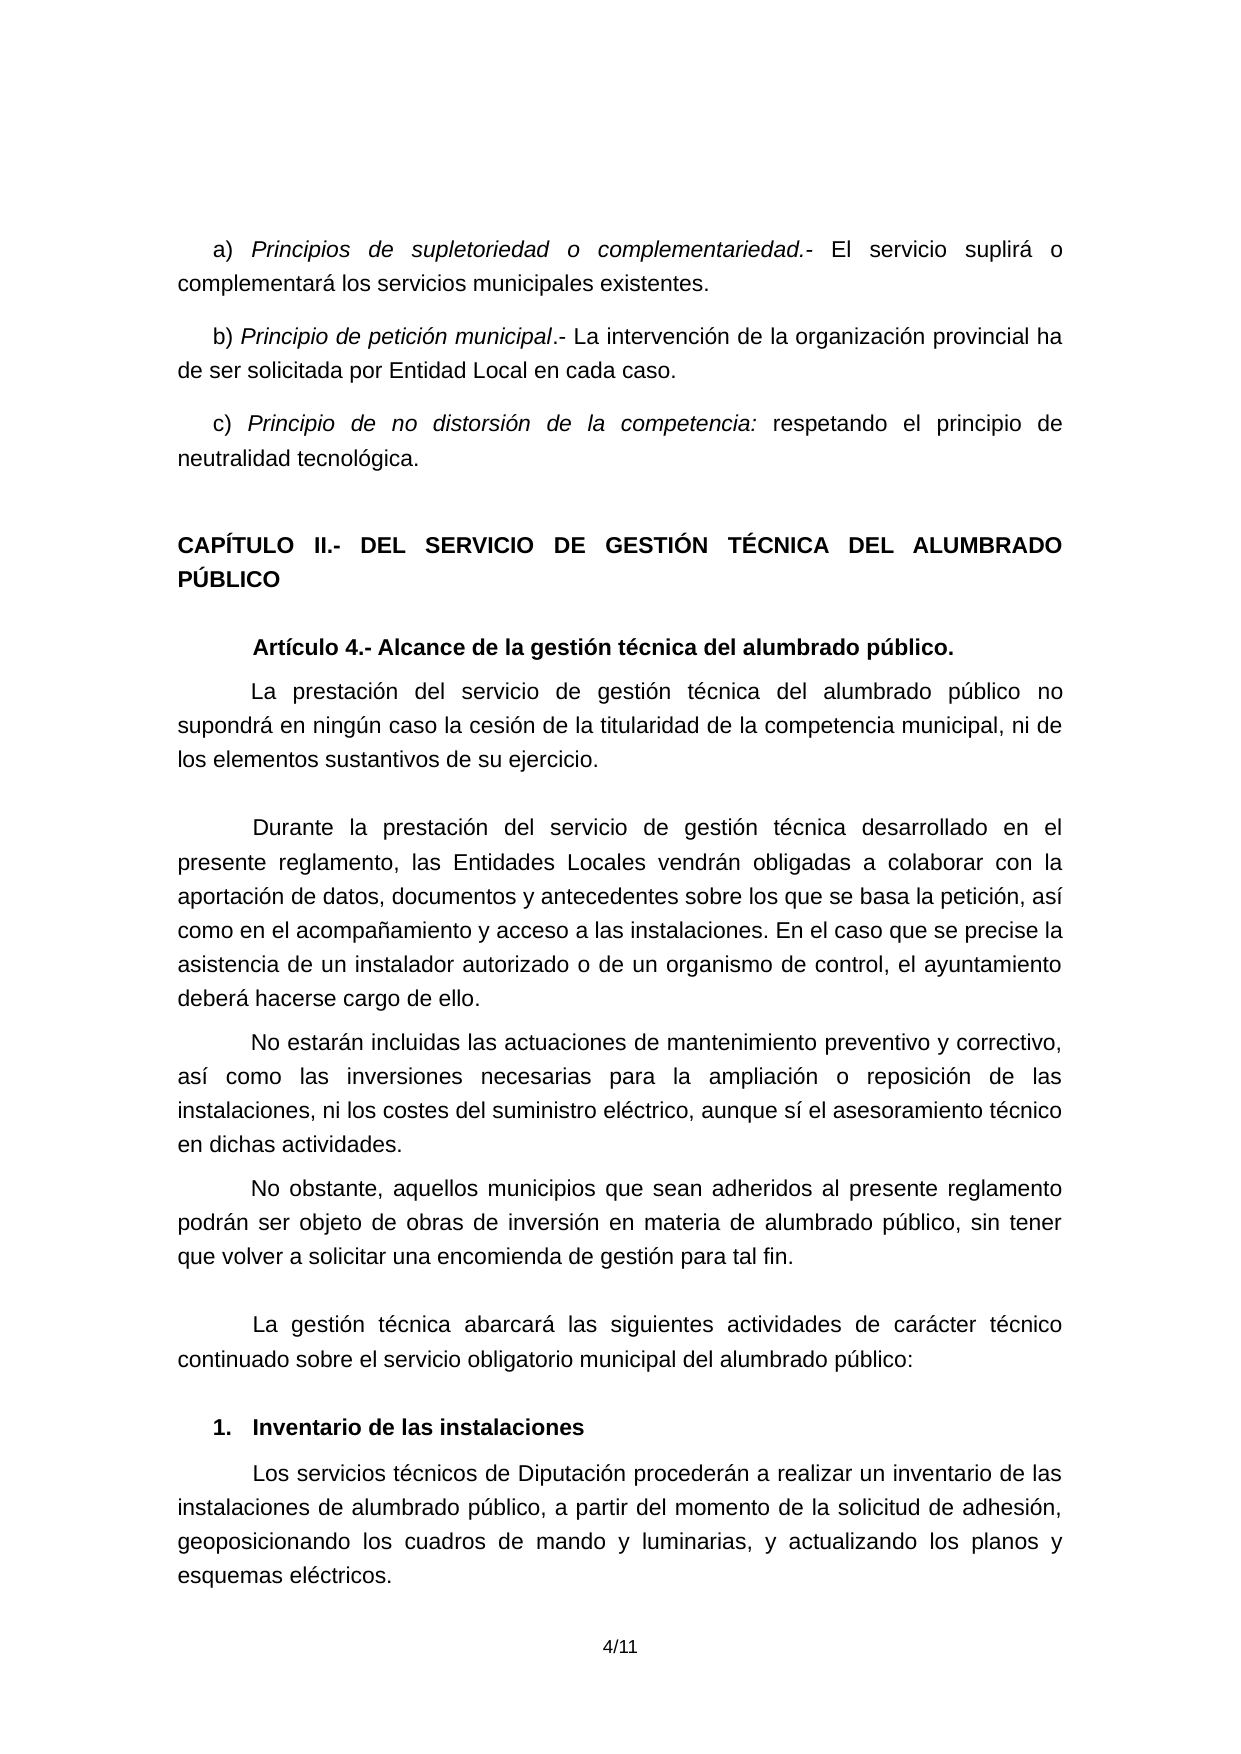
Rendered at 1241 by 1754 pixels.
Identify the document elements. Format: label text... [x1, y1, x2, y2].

text a) Principios de supletoriedad o complementariedad.- El servicio suplirá o complementará los servicios municipales existentes. [177, 236, 1063, 297]
title Artículo 4.- Alcance de la gestión técnica del alumbrado público. [177, 634, 1063, 661]
title Durante la prestación del servicio de gestión técnica desarrollado en el presente reglamento, las Entidades Locales vendrán obligadas a colaborar con la aportación de datos, documentos y antecedentes sobre los que se basa la petición, así como en el acompañamiento y acceso a las instalaciones. En el caso que se precise la asistencia de un instalador autorizado o de un organismo de control, el ayuntamiento deberá hacerse cargo de ello. [177, 814, 1063, 1012]
text c) Principio de no distorsión de la competencia: respetando el principio de neutralidad tecnológica. [177, 410, 1063, 471]
title CAPÍTULO II.- DEL SERVICIO DE GESTIÓN TÉCNICA DEL ALUMBRADO PÚBLICO [177, 532, 1063, 592]
text La prestación del servicio de gestión técnica del alumbrado público no supondrá en ningún caso la cesión de la titularidad de la competencia municipal, ni de los elementos sustantivos de su ejercicio. [177, 678, 1063, 772]
title Los servicios técnicos de Diputación procederán a realizar un inventario de las instalaciones de alumbrado público, a partir del momento de la solicitud de adhesión, geoposicionando los cuadros de mando y luminarias, y actualizando los planos y esquemas eléctricos. [177, 1460, 1063, 1589]
text No obstante, aquellos municipios que sean adheridos al presente reglamento podrán ser objeto de obras de inversión en materia de alumbrado público, sin tener que volver a solicitar una encomienda de gestión para tal fin. [177, 1175, 1063, 1269]
title Inventario de las instalaciones [177, 1414, 1063, 1440]
title La gestión técnica abarcará las siguientes actividades de carácter técnico continuado sobre el servicio obligatorio municipal del alumbrado público: [177, 1311, 1063, 1372]
text b) Principio de petición municipal.- La intervención de la organización provincial ha de ser solicitada por Entidad Local en cada caso. [177, 323, 1063, 384]
text No estarán incluidas las actuaciones de mantenimiento preventivo y correctivo, así como las inversiones necesarias para la ampliación o reposición de las instalaciones, ni los costes del suministro eléctrico, aunque sí el asesoramiento técnico en dichas actividades. [177, 1029, 1063, 1158]
